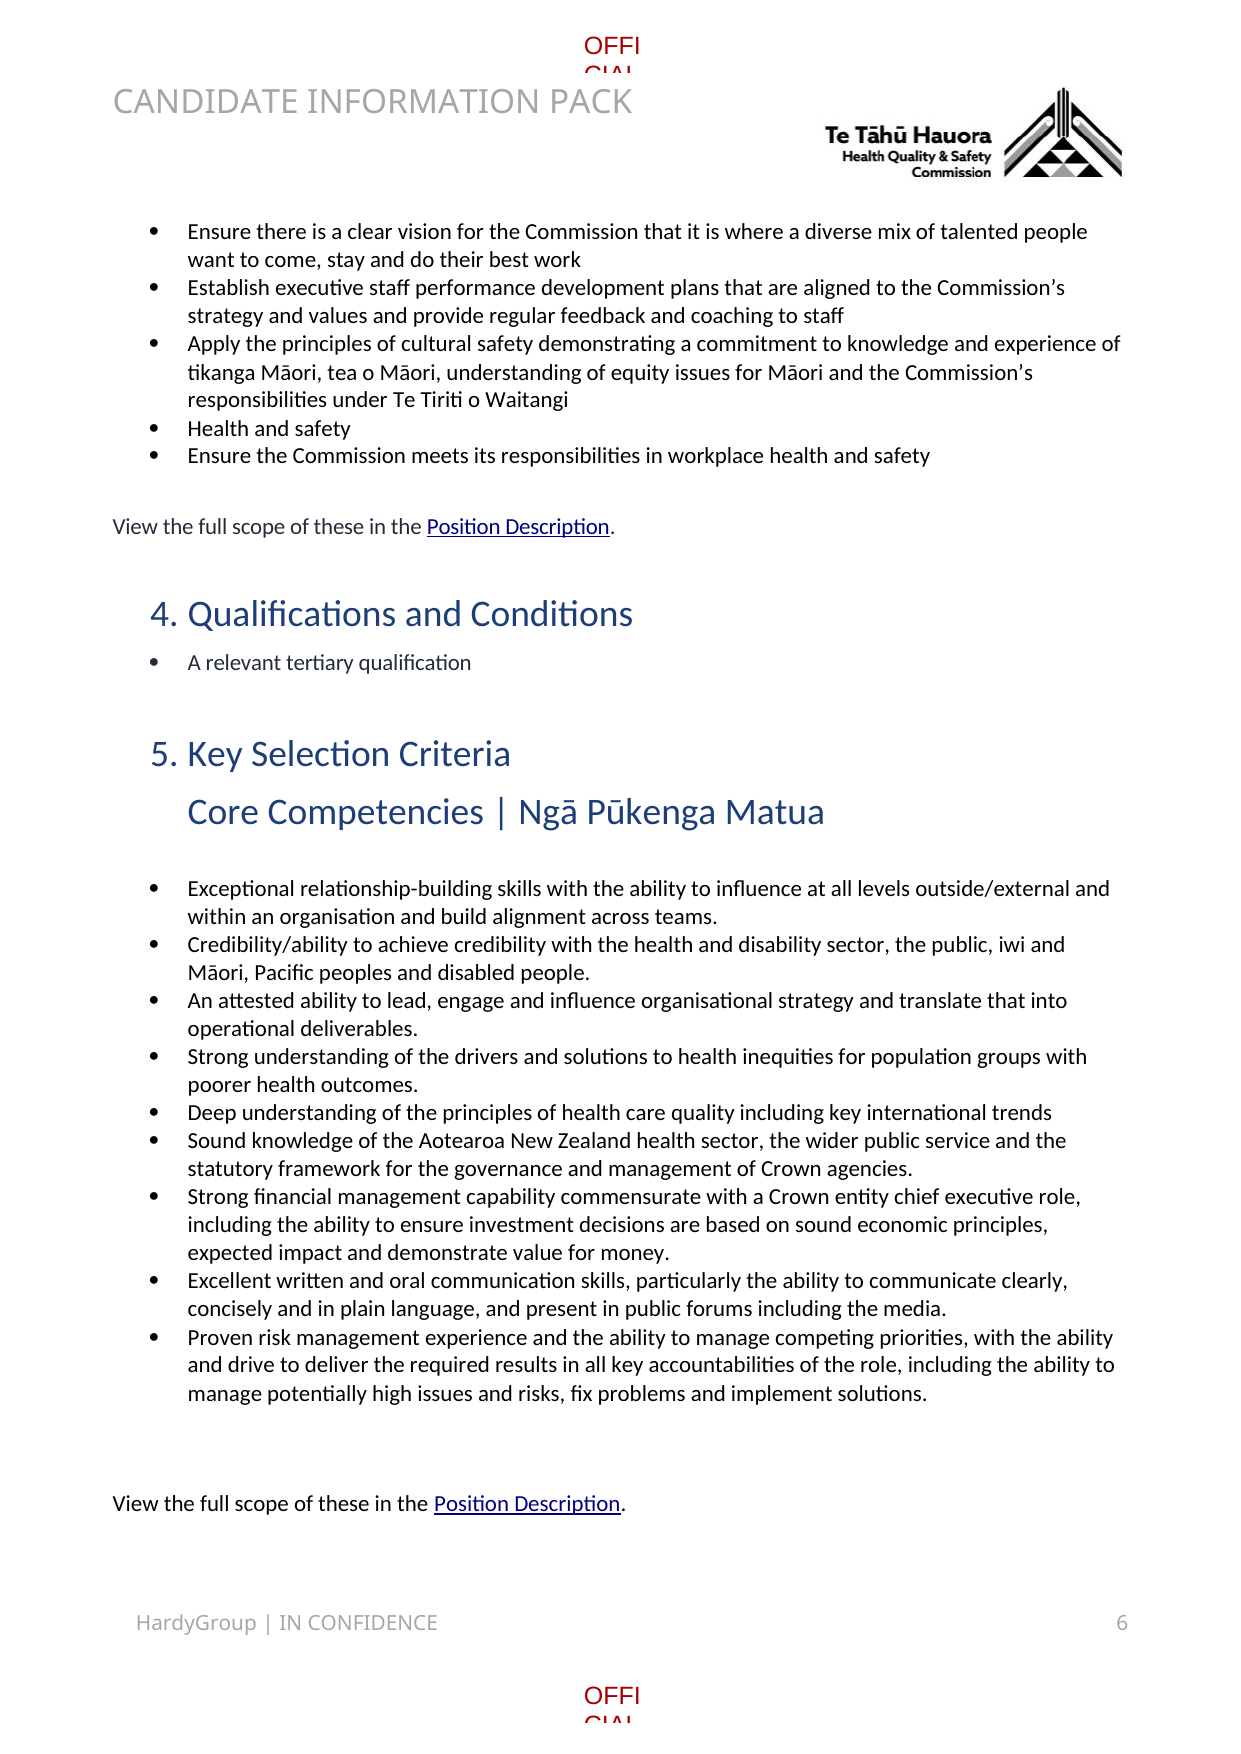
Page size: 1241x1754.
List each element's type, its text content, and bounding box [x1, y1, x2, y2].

list Proven risk management experience and the ability to manage competing priorities, with the ability and drive to deliver the required results in all key accountabilities of the role, including the ability to manage potentially high issues and risks, fix problems and implement solutions. [150, 1323, 1128, 1407]
list A relevant tertiary qualification [150, 648, 1128, 677]
list Credibility/ability to achieve credibility with the health and disability sector, the public, iwi and Māori, Pacific peoples and disabled people. [150, 930, 1128, 986]
list Ensure there is a clear vision for the Commission that it is where a diverse mix of talented people want to come, stay and do their best work [150, 217, 1128, 273]
list Qualifications and Conditions [150, 590, 1128, 636]
list Ensure the Commission meets its responsibilities in workplace health and safety [150, 442, 1128, 470]
list Exceptional relationship-building skills with the ability to influence at all levels outside/external and within an organisation and build alignment across teams. [150, 874, 1128, 930]
list Apply the principles of cultural safety demonstrating a commitment to knowledge and experience of tikanga Māori, tea o Māori, understanding of equity issues for Māori and the Commission’s responsibilities under Te Tiriti o Waitangi [150, 329, 1128, 414]
text View the full scope of these in the Position Description. [112, 512, 1128, 540]
list Strong financial management capability commensurate with a Crown entity chief executive role, including the ability to ensure investment decisions are based on sound economic principles, expected impact and demonstrate value for money. [150, 1182, 1128, 1267]
list Key Selection Criteria [150, 729, 1128, 775]
list An attested ability to lead, engage and influence organisational strategy and translate that into operational deliverables. [150, 986, 1128, 1042]
list Establish executive staff performance development plans that are aligned to the Commission’s strategy and values and provide regular feedback and coaching to staff [150, 273, 1128, 329]
list Sound knowledge of the Aotearoa New Zealand health sector, the wider public service and the statutory framework for the governance and management of Crown agencies. [150, 1126, 1128, 1182]
text View the full scope of these in the Position Description. [112, 1489, 1128, 1517]
list Excellent written and oral communication skills, particularly the ability to communicate clearly, concisely and in plain language, and present in public forums including the media. [150, 1267, 1128, 1323]
list Strong understanding of the drivers and solutions to health inequities for population groups with poorer health outcomes. [150, 1042, 1128, 1098]
list Core Competencies | Ngā Pūkenga Matua [187, 788, 1128, 834]
list Health and safety [150, 414, 1128, 442]
list Deep understanding of the principles of health care quality including key international trends [150, 1098, 1128, 1126]
